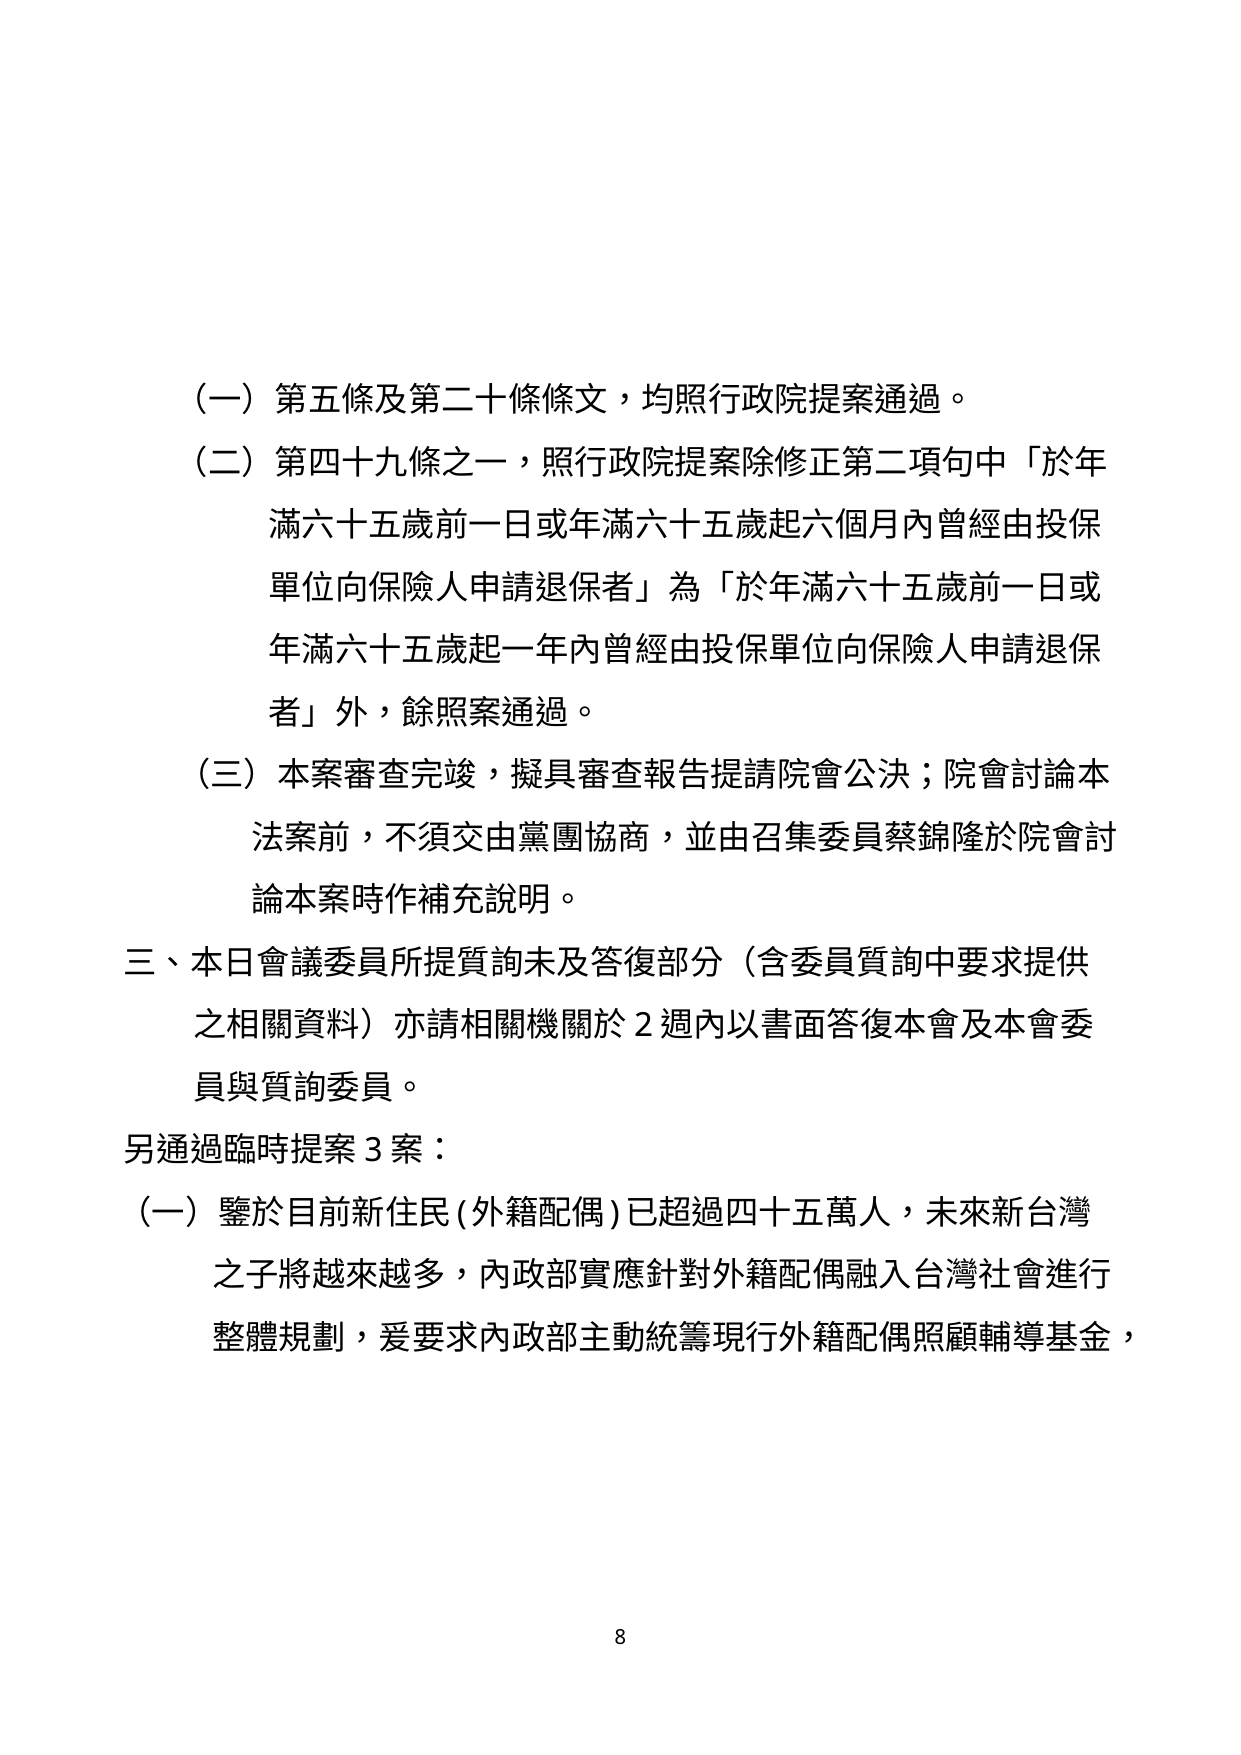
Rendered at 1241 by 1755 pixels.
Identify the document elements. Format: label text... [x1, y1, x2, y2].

text （二）第四十九條之一，照行政院提案除修正第二項句中「於年滿六十五歲前一日或年滿六十五歲起六個月內曾經由投保單位向保險人申請退保者」為「於年滿六十五歲前一日或年滿六十五歲起一年內曾經由投保單位向保險人申請退保者」外，餘照案通過。 [174, 418, 1122, 731]
text 另通過臨時提案3案： [123, 1106, 1122, 1168]
text （一）鑒於目前新住民(外籍配偶)已超過四十五萬人，未來新台灣之子將越來越多，內政部實應針對外籍配偶融入台灣社會進行整體規劃，爰要求內政部主動統籌現行外籍配偶照顧輔導基金，針對補助項目進行重新評估，補助專案社工員，讓新住民從族群融合、社會適應到教育就業，生活品質得以全面提升。 [118, 1168, 1122, 1356]
text （一）第五條及第二十條條文，均照行政院提案通過。 [174, 356, 1122, 418]
text 三、本日會議委員所提質詢未及答復部分（含委員質詢中要求提供之相關資料）亦請相關機關於2週內以書面答復本會及本會委員與質詢委員。 [123, 918, 1122, 1106]
text （三）本案審查完竣，擬具審查報告提請院會公決；院會討論本法案前，不須交由黨團協商，並由召集委員蔡錦隆於院會討論本案時作補充說明。 [177, 731, 1122, 918]
